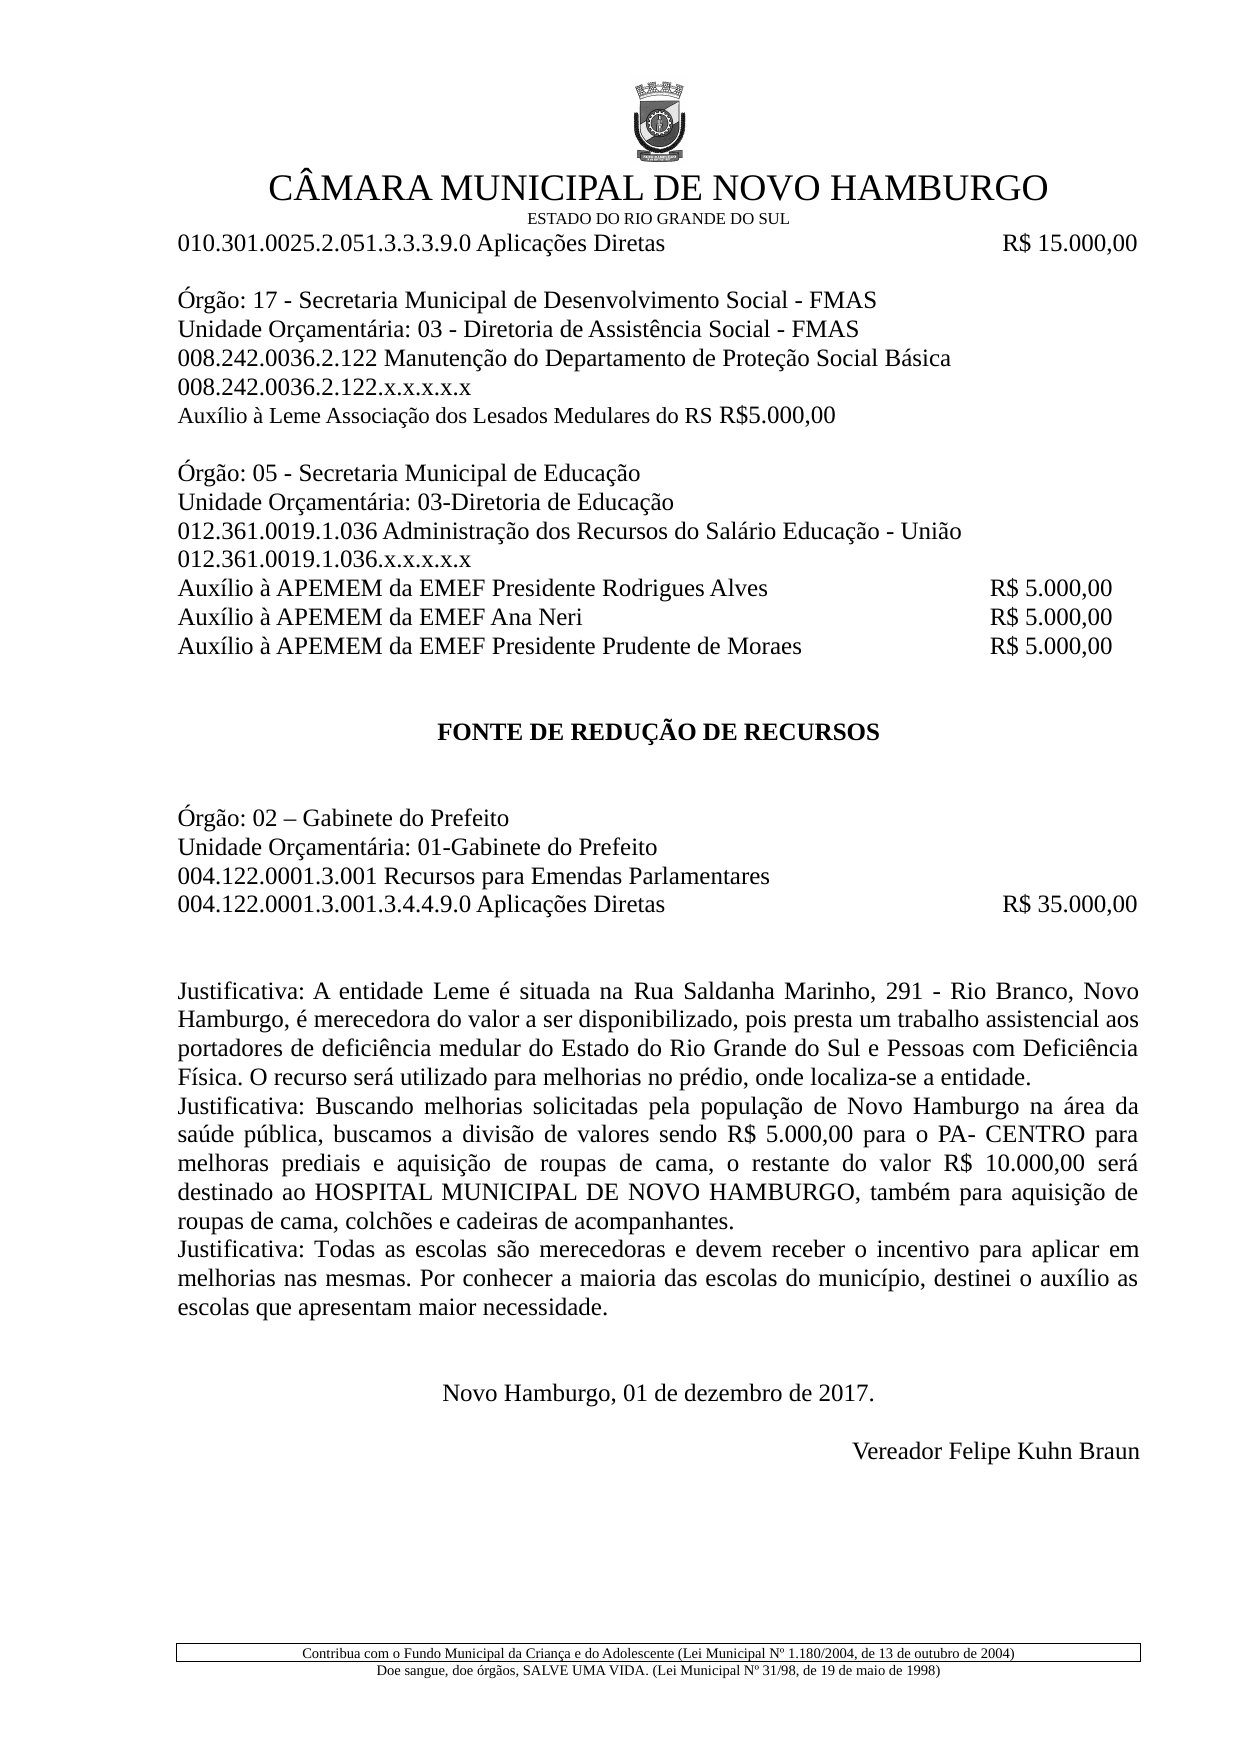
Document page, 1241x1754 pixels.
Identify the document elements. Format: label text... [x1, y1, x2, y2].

text Órgão: 02 – Gabinete do Prefeito [177, 803, 1140, 832]
text Justificativa: A entidade Leme é situada na Rua Saldanha Marinho, 291 - Rio Branco, Novo Hamburgo, é merecedora do valor a ser disponibilizado, pois presta um trabalho assistencial aos portadores de deficiência medular do Estado do Rio Grande do Sul e Pessoas com Deficiência Física. O recurso será utilizado para melhorias no prédio, onde localiza-se a entidade. [177, 976, 1140, 1091]
text Unidade Orçamentária: 03-Diretoria de Educação [177, 487, 1140, 516]
text Unidade Orçamentária: 01-Gabinete do Prefeito [177, 832, 1140, 861]
text Vereador Felipe Kuhn Braun [177, 1436, 1140, 1464]
text 010.301.0025.2.051.3.3.3.9.0 Aplicações Diretas R$ 15.000,00 [177, 228, 1140, 257]
text 008.242.0036.2.122 Manutenção do Departamento de Proteção Social Básica [177, 343, 1140, 372]
text Auxílio à Leme Associação dos Lesados Medulares do RS R$5.000,00 [177, 400, 1140, 429]
text 008.242.0036.2.122.x.x.x.x.x [177, 372, 1140, 400]
text 004.122.0001.3.001.3.4.4.9.0 Aplicações Diretas R$ 35.000,00 [177, 889, 1140, 918]
text Justificativa: Todas as escolas são merecedoras e devem receber o incentivo para aplicar em melhorias nas mesmas. Por conhecer a maioria das escolas do município, destinei o auxílio as escolas que apresentam maior necessidade. [177, 1234, 1140, 1321]
text Justificativa: Buscando melhorias solicitadas pela população de Novo Hamburgo na área da saúde pública, buscamos a divisão de valores sendo R$ 5.000,00 para o PA- CENTRO para melhoras prediais e aquisição de roupas de cama, o restante do valor R$ 10.000,00 será destinado ao HOSPITAL MUNICIPAL DE NOVO HAMBURGO, também para aquisição de roupas de cama, colchões e cadeiras de acompanhantes. [177, 1091, 1140, 1234]
text Auxílio à APEMEM da EMEF Ana Neri R$ 5.000,00 [177, 602, 1140, 631]
text FONTE DE REDUÇÃO DE RECURSOS [177, 717, 1140, 746]
text Novo Hamburgo, 01 de dezembro de 2017. [177, 1378, 1140, 1407]
text Órgão: 05 - Secretaria Municipal de Educação [177, 458, 1140, 487]
text Órgão: 17 - Secretaria Municipal de Desenvolvimento Social - FMAS [177, 285, 1140, 314]
text Auxílio à APEMEM da EMEF Presidente Rodrigues Alves R$ 5.000,00 [177, 573, 1140, 602]
text 012.361.0019.1.036.x.x.x.x.x [177, 544, 1140, 573]
text Unidade Orçamentária: 03 - Diretoria de Assistência Social - FMAS [177, 314, 1140, 343]
text 012.361.0019.1.036 Administração dos Recursos do Salário Educação - União [177, 516, 1140, 544]
text Auxílio à APEMEM da EMEF Presidente Prudente de Moraes R$ 5.000,00 [177, 631, 1140, 659]
text 004.122.0001.3.001 Recursos para Emendas Parlamentares [177, 861, 1140, 889]
